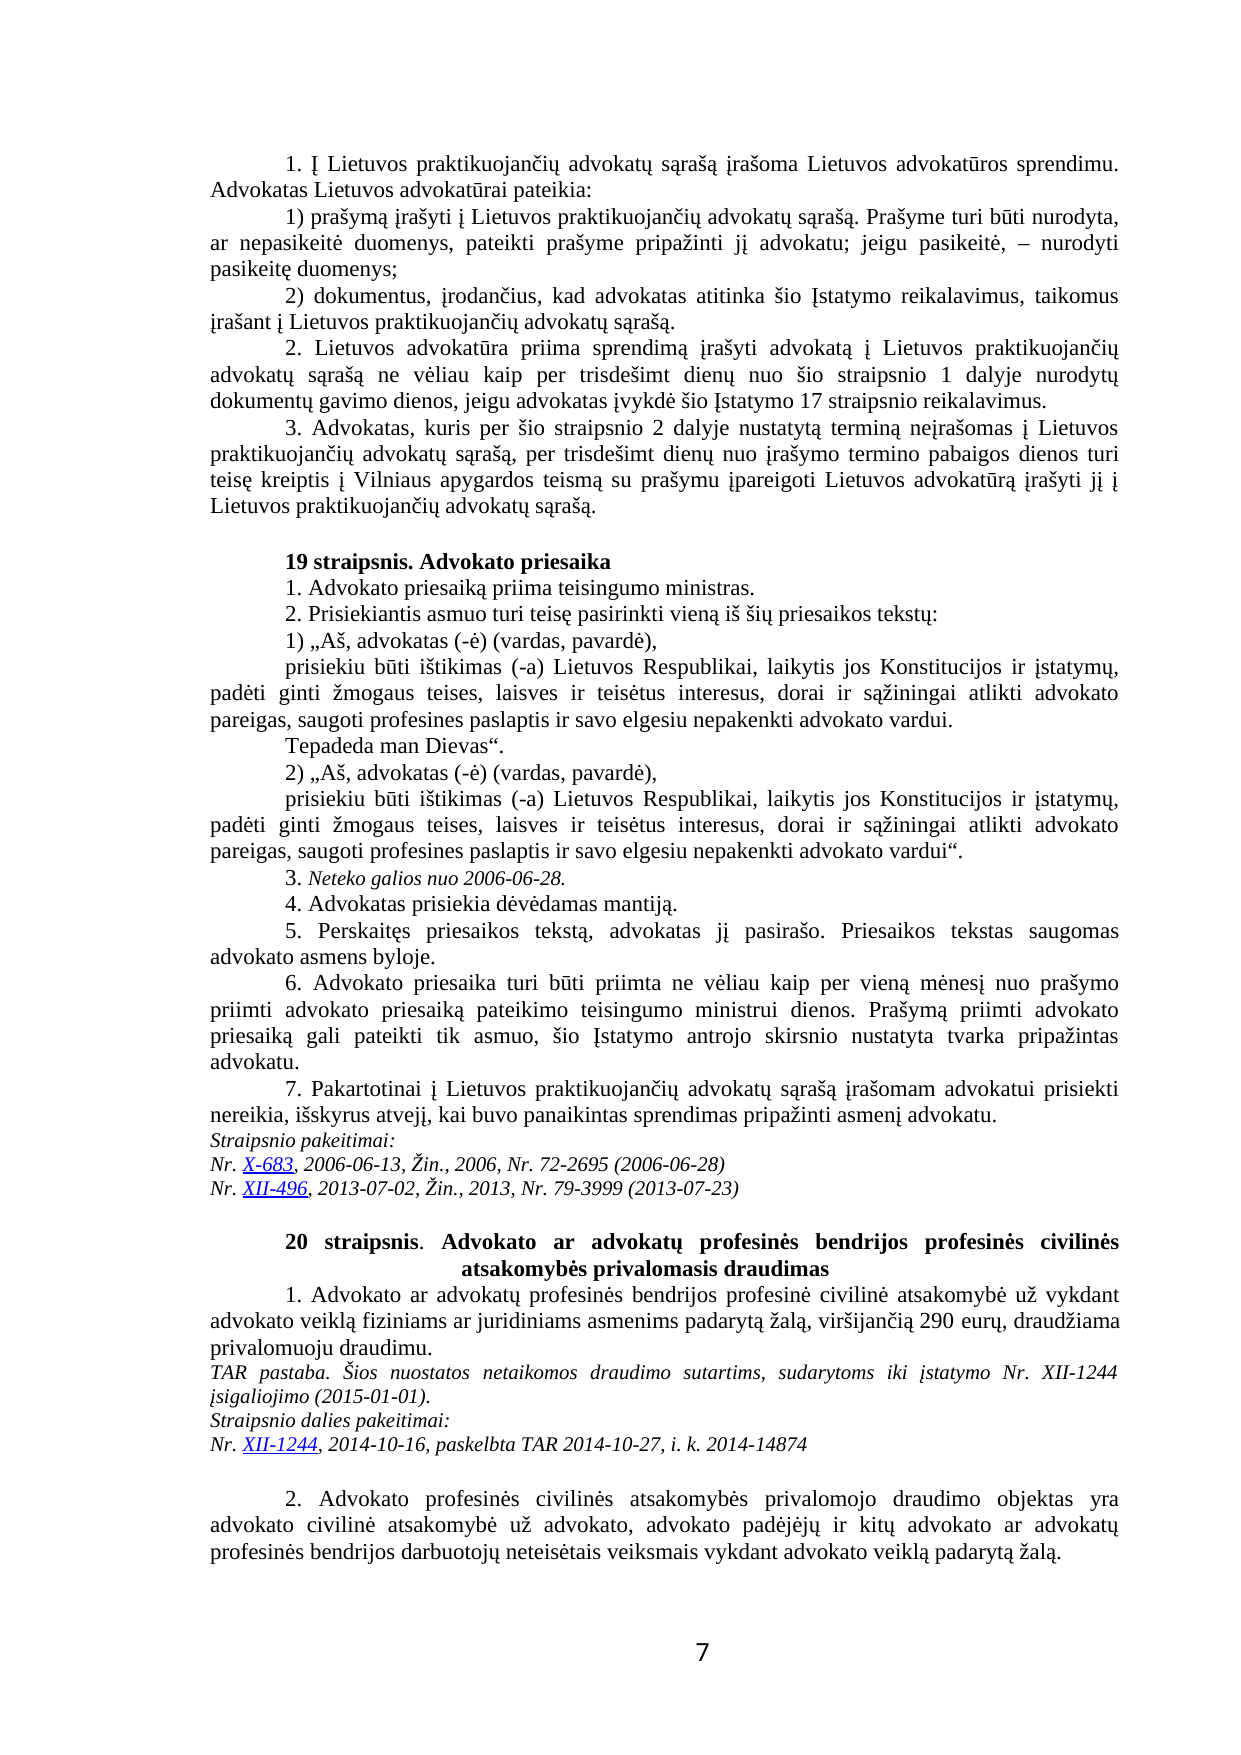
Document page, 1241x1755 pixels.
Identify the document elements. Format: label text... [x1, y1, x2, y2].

text 1) „Aš, advokatas (-ė) (vardas, pavardė), [210, 627, 1120, 653]
text prisiekiu būti ištikimas (-a) Lietuvos Respublikai, laikytis jos Konstitucijos ir įstatymų, padėti ginti žmogaus teises, laisves ir teisėtus interesus, dorai ir sąžiningai atlikti advokato pareigas, saugoti profesines paslaptis ir savo elgesiu nepakenkti advokato vardui. [210, 653, 1120, 732]
text 2. Prisiekiantis asmuo turi teisę pasirinkti vieną iš šių priesaikos tekstų: [210, 600, 1120, 627]
text 20 straipsnis. Advokato ar advokatų profesinės bendrijos profesinės civilinės atsakomybės privalomasis draudimas [285, 1228, 1120, 1281]
text 7. Pakartotinai į Lietuvos praktikuojančių advokatų sąrašą įrašomam advokatui prisiekti nereikia, išskyrus atvejį, kai buvo panaikintas sprendimas pripažinti asmenį advokatu. [210, 1075, 1120, 1127]
text TAR pastaba. Šios nuostatos netaikomos draudimo sutartims, sudarytoms iki įstatymo Nr. XII-1244 įsigaliojimo (2015-01-01). [210, 1360, 1120, 1408]
text Nr. X-683, 2006-06-13, Žin., 2006, Nr. 72-2695 (2006-06-28) [210, 1152, 1120, 1176]
text 1) prašymą įrašyti į Lietuvos praktikuojančių advokatų sąrašą. Prašyme turi būti nurodyta, ar nepasikeitė duomenys, pateikti prašyme pripažinti jį advokatu; jeigu pasikeitė, – nurodyti pasikeitę duomenys; [210, 203, 1120, 282]
text 1. Į Lietuvos praktikuojančių advokatų sąrašą įrašoma Lietuvos advokatūros sprendimu. Advokatas Lietuvos advokatūrai pateikia: [210, 150, 1120, 203]
text Nr. XII-496, 2013-07-02, Žin., 2013, Nr. 79-3999 (2013-07-23) [210, 1176, 1120, 1200]
text 2. Advokato profesinės civilinės atsakomybės privalomojo draudimo objektas yra advokato civilinė atsakomybė už advokato, advokato padėjėjų ir kitų advokato ar advokatų profesinės bendrijos darbuotojų neteisėtais veiksmais vykdant advokato veiklą padarytą žalą. [210, 1485, 1120, 1564]
text 19 straipsnis. Advokato priesaika [210, 548, 1120, 574]
text Tepadeda man Dievas“. [210, 732, 1120, 758]
text 5. Perskaitęs priesaikos tekstą, advokatas jį pasirašo. Priesaikos tekstas saugomas advokato asmens byloje. [210, 917, 1120, 969]
text 2. Lietuvos advokatūra priima sprendimą įrašyti advokatą į Lietuvos praktikuojančių advokatų sąrašą ne vėliau kaip per trisdešimt dienų nuo šio straipsnio 1 dalyje nurodytų dokumentų gavimo dienos, jeigu advokatas įvykdė šio Įstatymo 17 straipsnio reikalavimus. [210, 334, 1120, 413]
text 1. Advokato ar advokatų profesinės bendrijos profesinė civilinė atsakomybė už vykdant advokato veiklą fiziniams ar juridiniams asmenims padarytą žalą, viršijančią 290 eurų, draudžiama privalomuoju draudimu. [210, 1281, 1120, 1360]
text 1. Advokato priesaiką priima teisingumo ministras. [210, 574, 1120, 600]
text 3. Advokatas, kuris per šio straipsnio 2 dalyje nustatytą terminą neįrašomas į Lietuvos praktikuojančių advokatų sąrašą, per trisdešimt dienų nuo įrašymo termino pabaigos dienos turi teisę kreiptis į Vilniaus apygardos teismą su prašymu įpareigoti Lietuvos advokatūrą įrašyti jį į Lietuvos praktikuojančių advokatų sąrašą. [210, 413, 1120, 519]
text Straipsnio pakeitimai: [210, 1127, 1120, 1152]
text 2) „Aš, advokatas (-ė) (vardas, pavardė), [210, 758, 1120, 785]
text prisiekiu būti ištikimas (-a) Lietuvos Respublikai, laikytis jos Konstitucijos ir įstatymų, padėti ginti žmogaus teises, laisves ir teisėtus interesus, dorai ir sąžiningai atlikti advokato pareigas, saugoti profesines paslaptis ir savo elgesiu nepakenkti advokato vardui“. [210, 785, 1120, 864]
text 4. Advokatas prisiekia dėvėdamas mantiją. [210, 890, 1120, 917]
text 6. Advokato priesaika turi būti priimta ne vėliau kaip per vieną mėnesį nuo prašymo priimti advokato priesaiką pateikimo teisingumo ministrui dienos. Prašymą priimti advokato priesaiką gali pateikti tik asmuo, šio Įstatymo antrojo skirsnio nustatyta tvarka pripažintas advokatu. [210, 969, 1120, 1075]
text Nr. XII-1244, 2014-10-16, paskelbta TAR 2014-10-27, i. k. 2014-14874 [210, 1432, 1120, 1456]
text 3. Neteko galios nuo 2006-06-28. [210, 864, 1120, 890]
text Straipsnio dalies pakeitimai: [210, 1408, 1120, 1432]
text 2) dokumentus, įrodančius, kad advokatas atitinka šio Įstatymo reikalavimus, taikomus įrašant į Lietuvos praktikuojančių advokatų sąrašą. [210, 282, 1120, 334]
